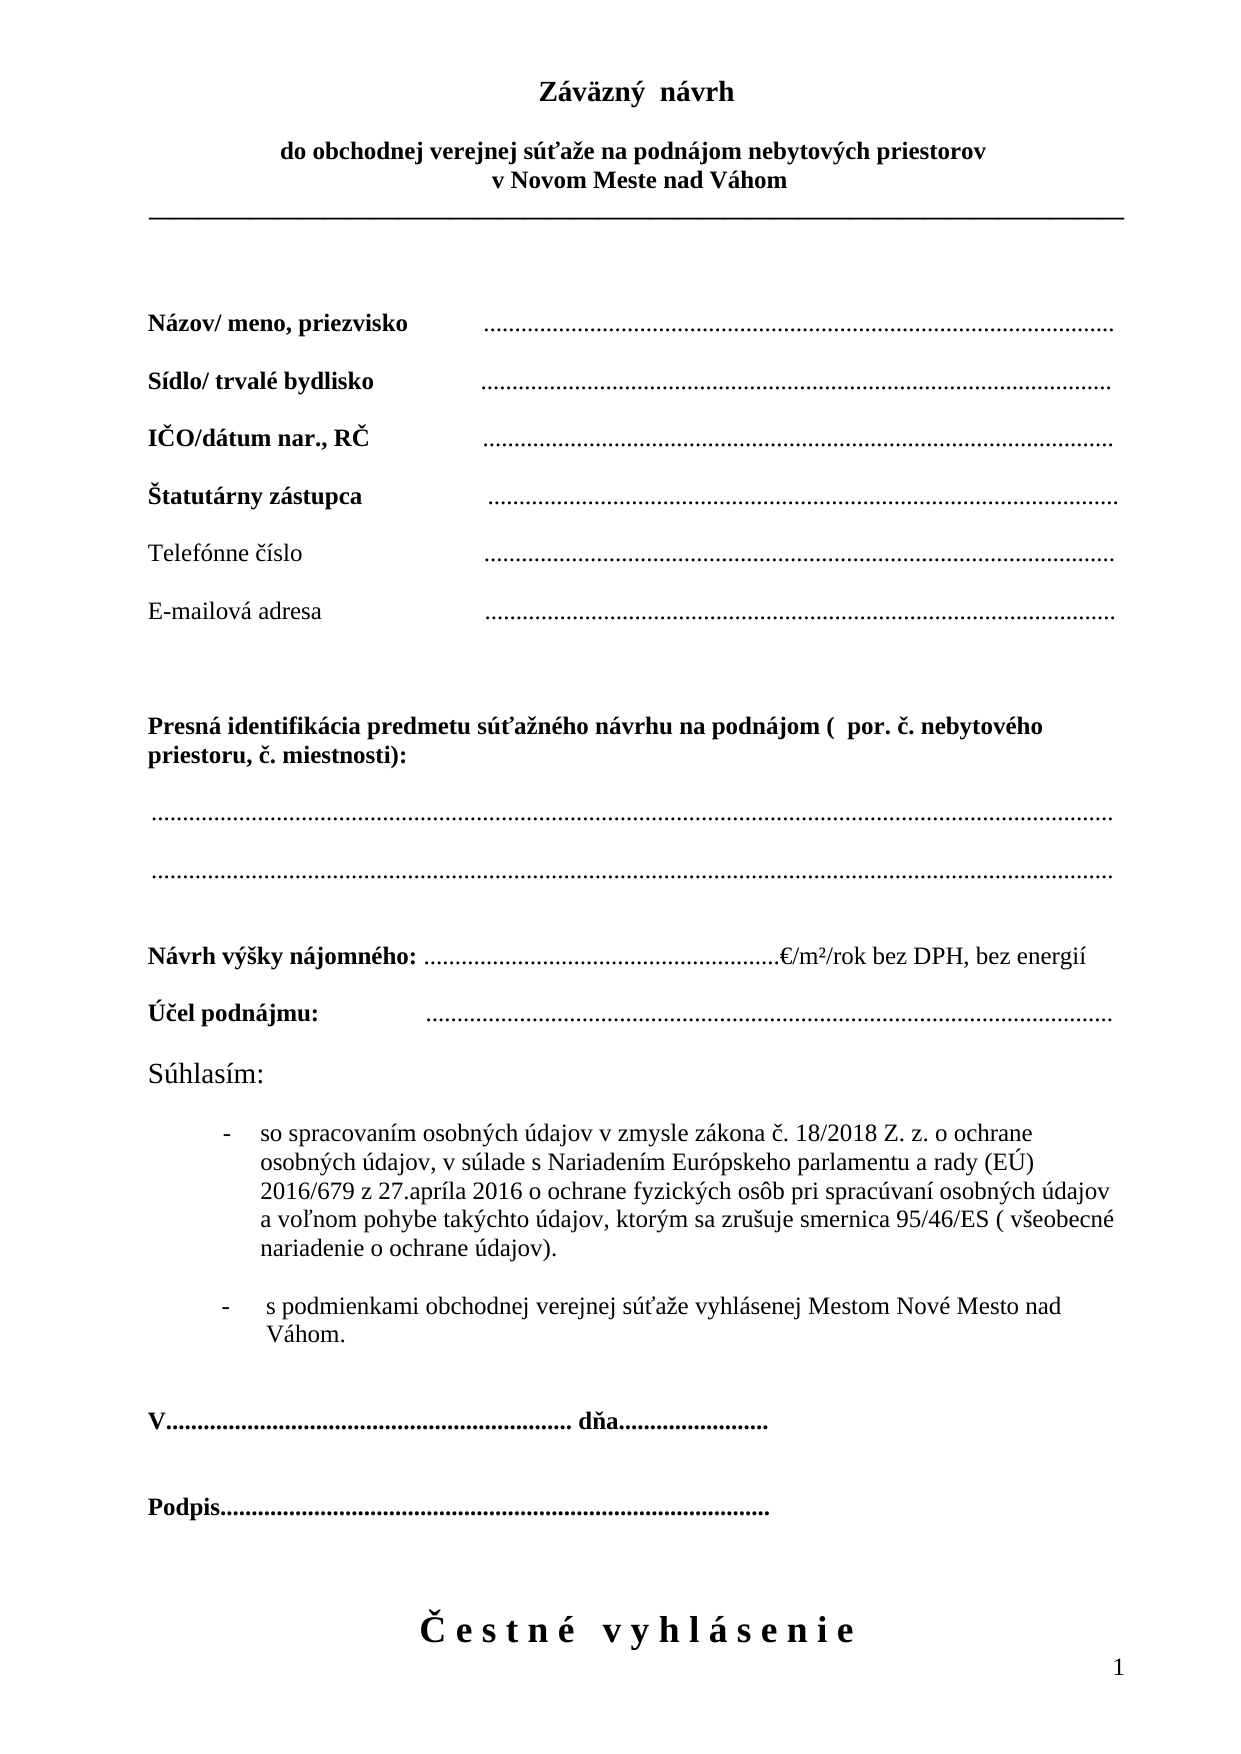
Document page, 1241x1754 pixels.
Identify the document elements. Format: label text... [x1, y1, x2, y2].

text Č e s t n é v y h l á s e n i e [148, 1607, 1125, 1650]
text Súhlasím: [148, 1056, 1125, 1089]
text .......................................................................................................................................................... [107, 855, 1125, 883]
text Návrh výšky nájomného: .........................................................€/m²/rok bez DPH, bez energií [148, 941, 1125, 970]
text Štatutárny zástupca ..................................................................................................... [148, 481, 1125, 510]
text ______________________________________________________________________________ [148, 193, 1125, 222]
text V................................................................. dňa........................ [148, 1406, 1125, 1434]
text Názov/ meno, priezvisko ..................................................................................................... [148, 308, 1125, 337]
text Záväzný návrh [148, 74, 1125, 107]
text Sídlo/ trvalé bydlisko ..................................................................................................... [148, 366, 1125, 395]
text do obchodnej verejnej súťaže na podnájom nebytových priestorov [148, 136, 1125, 165]
text v Novom Meste nad Váhom [148, 165, 1125, 193]
text Presná identifikácia predmetu súťažného návrhu na podnájom ( por. č. nebytového priestoru, č. miestnosti): [148, 711, 1125, 768]
list s podmienkami obchodnej verejnej súťaže vyhlásenej Mestom Nové Mesto nad Váhom. [221, 1291, 1125, 1348]
text Účel podnájmu: .............................................................................................................. [148, 998, 1125, 1027]
text E-mailová adresa ..................................................................................................... [148, 596, 1125, 625]
text Podpis........................................................................................ [148, 1492, 1125, 1521]
text .......................................................................................................................................................... [107, 797, 1125, 826]
list so spracovaním osobných údajov v zmysle zákona č. 18/2018 Z. z. o ochrane osobných údajov, v súlade s Nariadením Európskeho parlamentu a rady (EÚ) 2016/679 z 27.apríla 2016 o ochrane fyzických osôb pri spracúvaní osobných údajov a voľnom pohybe takýchto údajov, ktorým sa zrušuje smernica 95/46/ES ( všeobecné nariadenie o ochrane údajov). [223, 1118, 1125, 1262]
text IČO/dátum nar., RČ ..................................................................................................... [148, 423, 1125, 452]
text Telefónne číslo ..................................................................................................... [148, 538, 1125, 567]
